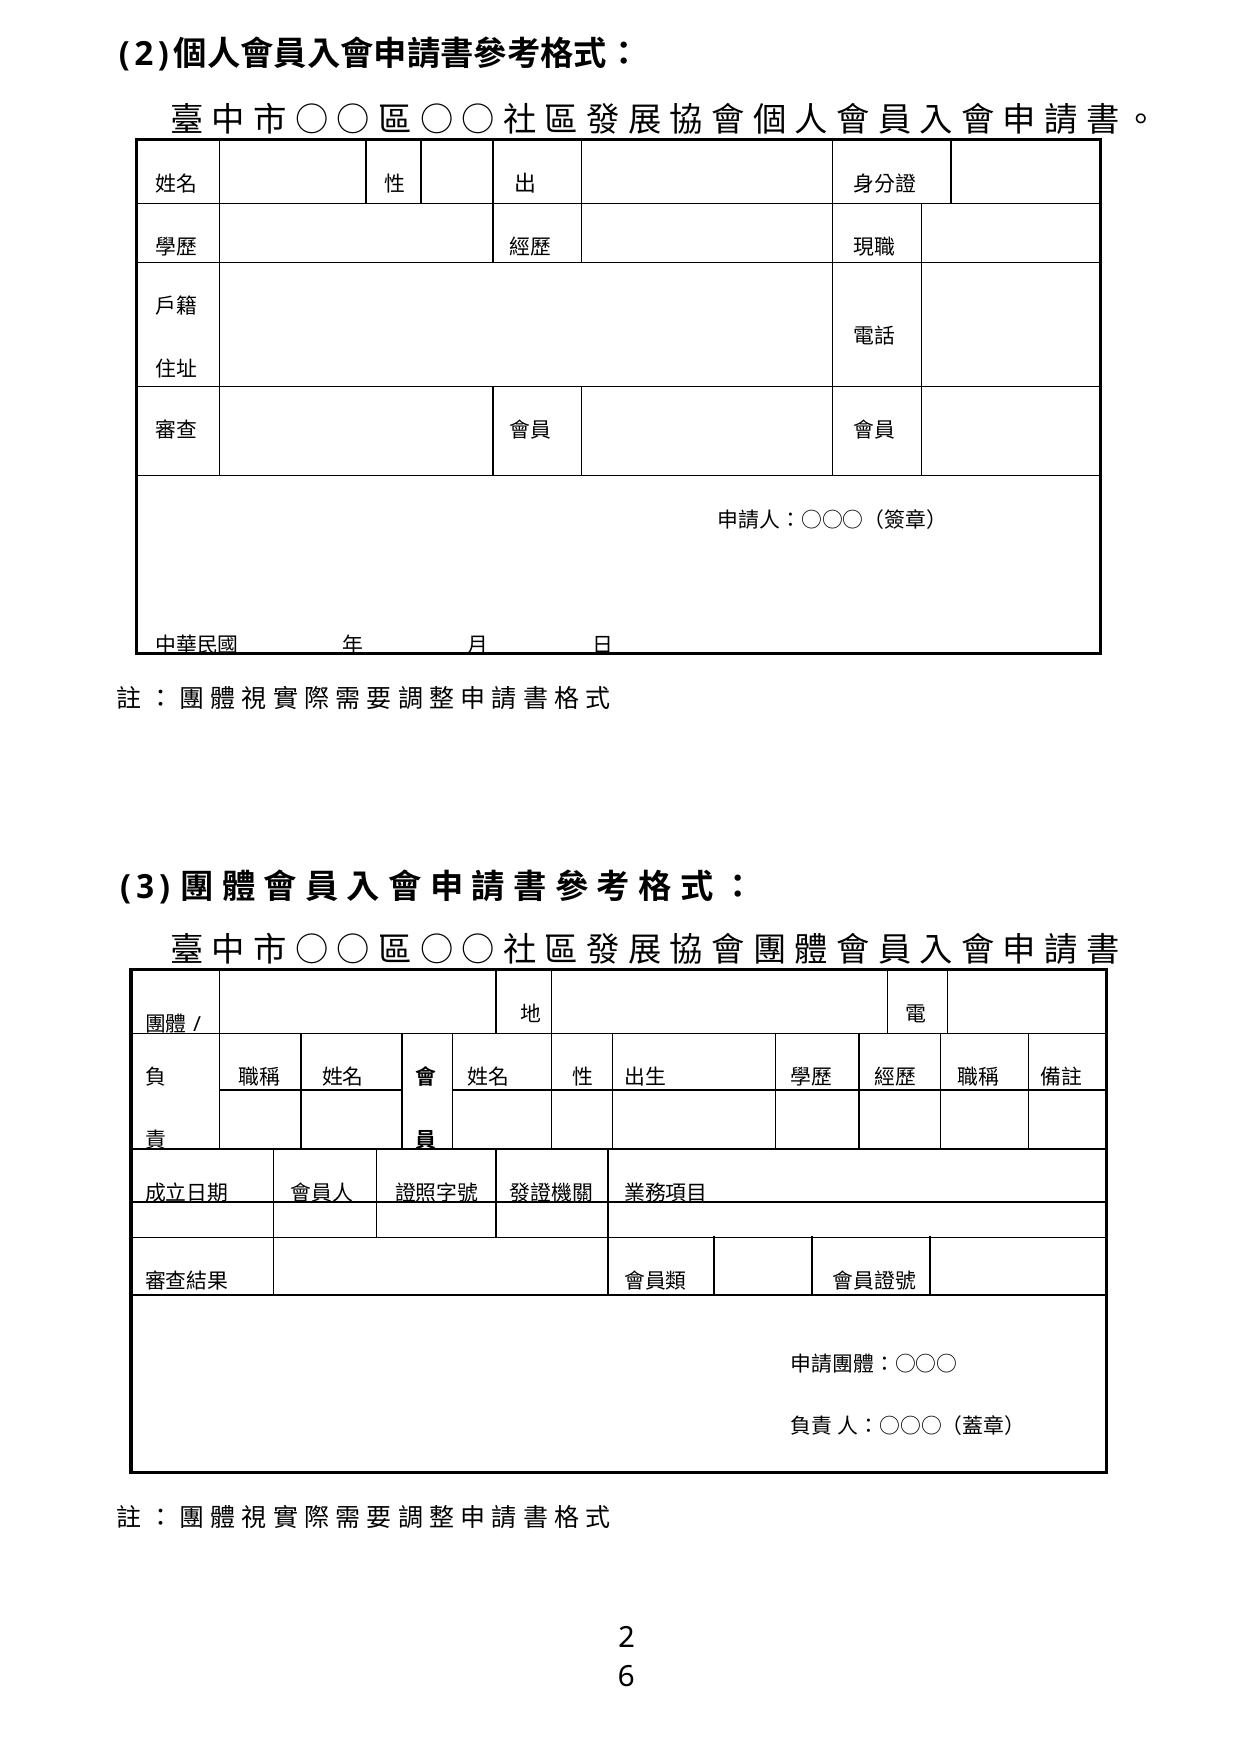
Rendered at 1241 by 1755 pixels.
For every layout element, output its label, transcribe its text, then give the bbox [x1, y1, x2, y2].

table_cell 現職 [833, 204, 921, 262]
table_cell [133, 1203, 273, 1236]
table_cell 姓名 [453, 1034, 551, 1089]
table_cell [931, 1238, 1105, 1294]
table_cell [860, 1091, 940, 1148]
table_cell 審查 結果 [138, 387, 219, 475]
table_cell [220, 387, 492, 475]
table_cell [377, 1203, 495, 1236]
table_header [220, 971, 495, 1032]
table_header 電話 [888, 971, 947, 1032]
table_cell 會員證號碼 [833, 387, 921, 475]
table_cell 發證機關 [497, 1150, 607, 1201]
table_header [948, 971, 1105, 1032]
table_cell [582, 387, 832, 475]
table_cell [776, 1091, 858, 1148]
table_cell [609, 1203, 1105, 1236]
table_cell 經歷 [494, 204, 581, 262]
table_cell [582, 204, 832, 262]
text (2)個人會員入會申請書參考格式： [113, 27, 1124, 75]
table_cell [274, 1238, 607, 1294]
text 臺中市○○區○○社區發展協會團體會員入會申請書 [113, 905, 1124, 967]
table_header 地址 [497, 971, 551, 1032]
table_cell 會員類別 [609, 1238, 713, 1294]
table_cell 學歷 [776, 1034, 858, 1089]
text (3)團體會員入會申請書參考格式： [113, 842, 1124, 905]
table_cell [497, 1203, 607, 1236]
table_cell [1029, 1091, 1105, 1148]
table_cell [715, 1238, 811, 1294]
table_cell 申請團體：○○○ 負責人：○○○（蓋章） 中華民國 年 月 日 [133, 1296, 1105, 1471]
table_cell 經歷 [860, 1034, 940, 1089]
table_cell 業務項目 [609, 1150, 1105, 1201]
table_cell 會員人數 [336, 1190, 349, 1201]
table_cell [302, 1091, 401, 1148]
table_cell [220, 204, 492, 262]
table_cell 姓名 [302, 1034, 401, 1089]
table_cell 會員代表 [403, 1034, 452, 1148]
table_header 團體/公/商業名稱 [133, 971, 219, 1032]
table_cell [922, 387, 1099, 475]
table_cell 會員人數 [274, 1150, 376, 1201]
table_header 性別 [367, 141, 420, 202]
table_cell 學歷 [138, 204, 219, 262]
table_cell [453, 1091, 551, 1148]
table_cell 會員證號碼 [813, 1238, 929, 1294]
table_cell 審查結果 [133, 1238, 273, 1294]
table_cell 備註 [1029, 1034, 1105, 1089]
text 臺中市○○區○○社區發展協會個人會員入會申請書。 [113, 75, 1124, 137]
table_header [582, 141, 832, 202]
table_cell 證照字號 [377, 1150, 495, 1201]
table_cell 戶籍 住址 [138, 263, 219, 386]
table_cell 性別 [552, 1034, 612, 1089]
table_cell 成立日期 [133, 1150, 273, 1201]
table_cell 電話 [833, 263, 921, 386]
table_header [952, 141, 1099, 202]
table_cell [552, 1091, 612, 1148]
table_header 出生 年月日 [494, 141, 581, 202]
table_cell 負 責 人 [133, 1034, 219, 1148]
table_cell 職稱 [220, 1034, 300, 1089]
table_header 身分證 統一編號 [833, 141, 950, 202]
table_cell 出生 年月日 [613, 1034, 775, 1089]
table_cell 申請人：○○○（簽章） 中華民國 年 月 日 [138, 476, 1099, 652]
table_cell 職稱 [941, 1034, 1028, 1089]
text 註：團體視實際需要調整申請書格式 [113, 1474, 1124, 1537]
table_cell [922, 263, 1099, 386]
table_cell [922, 204, 1099, 262]
table_header [220, 141, 365, 202]
table_cell 會員 類別 [494, 387, 581, 475]
table_cell [220, 263, 832, 386]
table_cell [220, 1091, 300, 1148]
table_cell [274, 1203, 376, 1236]
table_header 姓名 [138, 141, 219, 202]
table_header [422, 141, 492, 202]
table_cell [613, 1091, 775, 1148]
table_cell [941, 1091, 1028, 1148]
text 註：團體視實際需要調整申請書格式 [113, 655, 1124, 717]
table_header [552, 971, 887, 1032]
